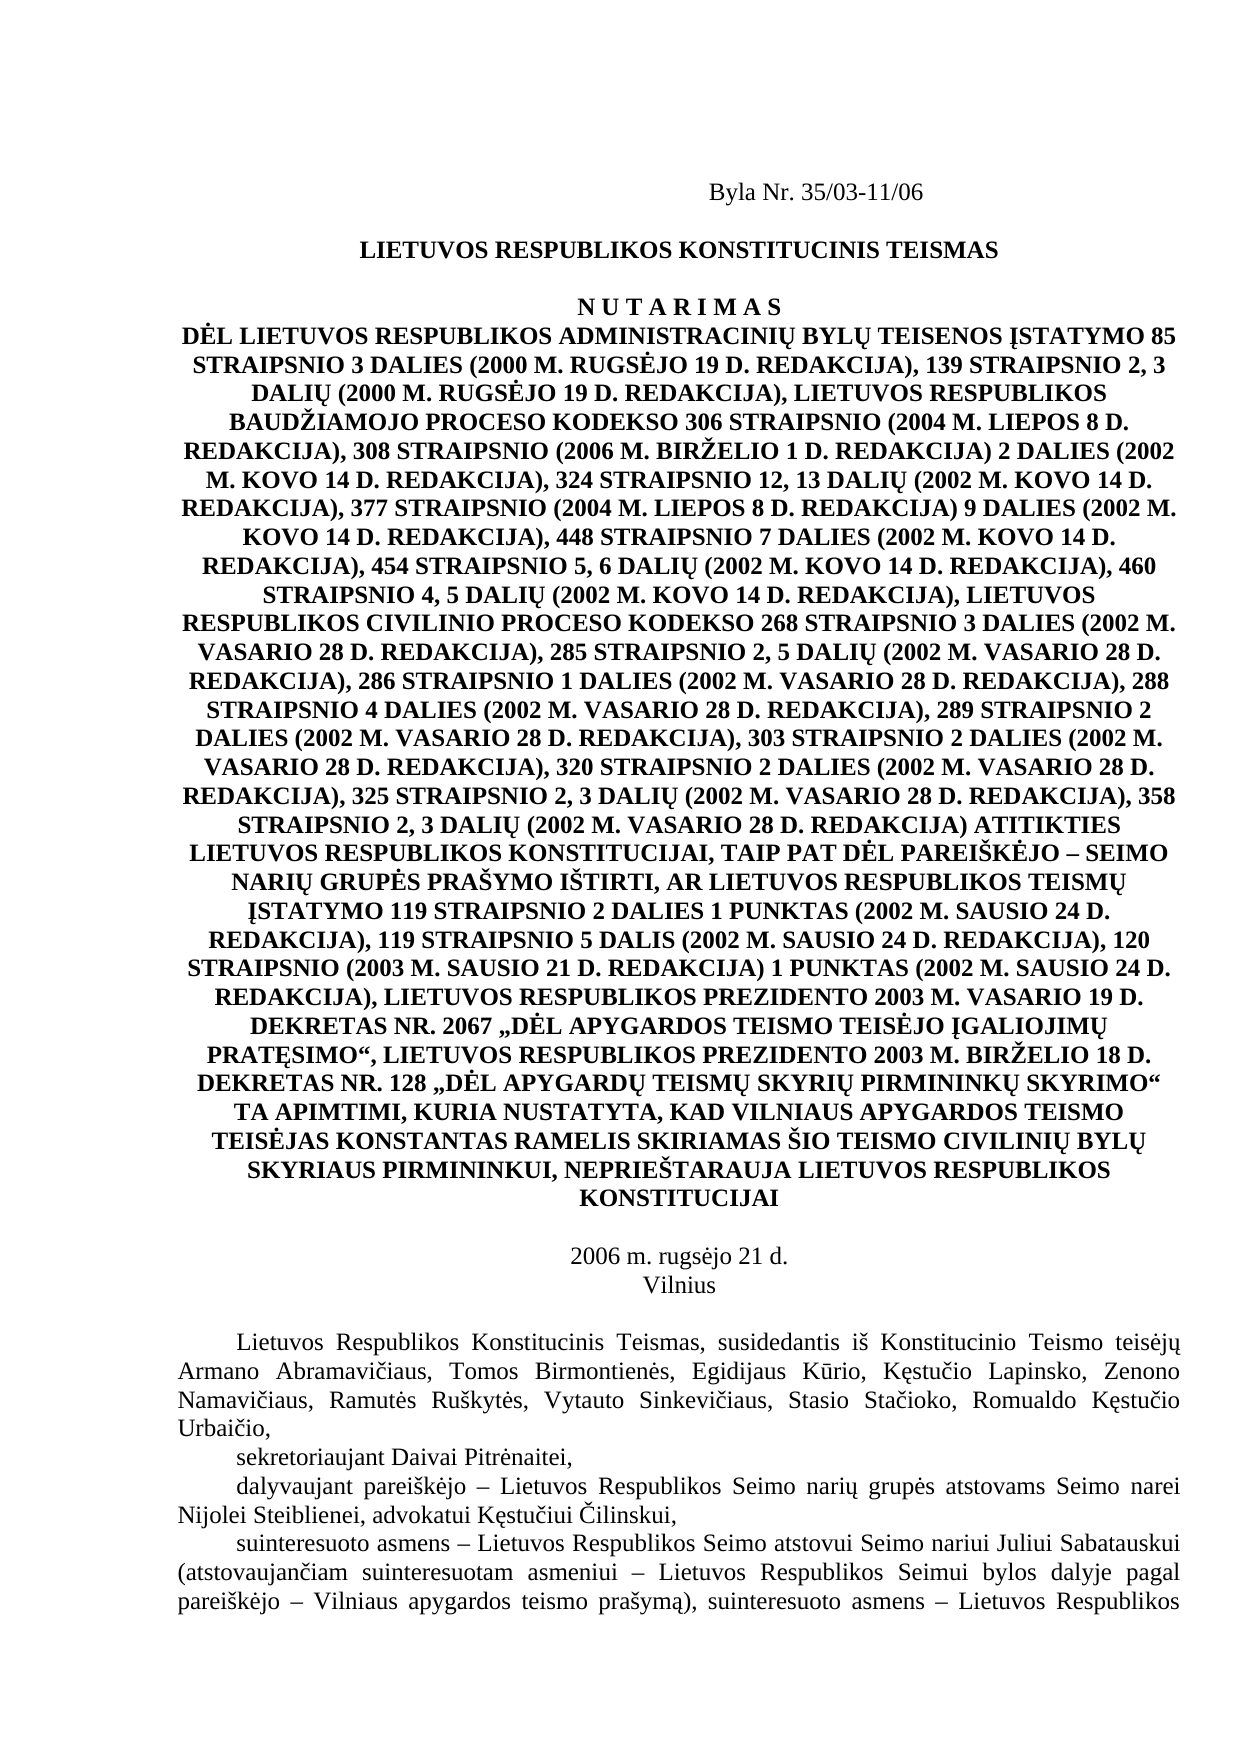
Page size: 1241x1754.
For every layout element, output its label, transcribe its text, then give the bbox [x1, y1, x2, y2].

text sekretoriaujant Daivai Pitrėnaitei, [177, 1442, 1181, 1471]
text dalyvaujant pareiškėjo – Lietuvos Respublikos Seimo narių grupės atstovams Seimo narei Nijolei Steiblienei, advokatui Kęstučiui Čilinskui, [177, 1471, 1181, 1528]
text suinteresuoto asmens – Lietuvos Respublikos Seimo atstovui Seimo nariui Juliui Sabatauskui (atstovaujančiam suinteresuotam asmeniui – Lietuvos Respublikos Seimui bylos dalyje pagal pareiškėjo – Vilniaus apygardos teismo prašymą), suinteresuoto asmens – Lietuvos Respublikos [177, 1528, 1181, 1615]
text LIETUVOS RESPUBLIKOS KONSTITUCINIS TEISMAS [177, 235, 1181, 263]
text N U T A R I M A S [177, 292, 1181, 321]
text 2006 m. rugsėjo 21 d. [177, 1241, 1181, 1270]
text Vilnius [177, 1270, 1181, 1298]
text Byla Nr. 35/03-11/06 [177, 177, 1181, 206]
text Lietuvos Respublikos Konstitucinis Teismas, susidedantis iš Konstitucinio Teismo teisėjų Armano Abramavičiaus, Tomos Birmontienės, Egidijaus Kūrio, Kęstučio Lapinsko, Zenono Namavičiaus, Ramutės Ruškytės, Vytauto Sinkevičiaus, Stasio Stačioko, Romualdo Kęstučio Urbaičio, [177, 1327, 1181, 1442]
text DĖL LIETUVOS RESPUBLIKOS ADMINISTRACINIŲ BYLŲ TEISENOS ĮSTATYMO 85 STRAIPSNIO 3 DALIES (2000 M. RUGSĖJO 19 D. REDAKCIJA), 139 STRAIPSNIO 2, 3 DALIŲ (2000 M. RUGSĖJO 19 D. REDAKCIJA), LIETUVOS RESPUBLIKOS BAUDŽIAMOJO PROCESO KODEKSO 306 STRAIPSNIO (2004 M. LIEPOS 8 D. REDAKCIJA), 308 STRAIPSNIO (2006 M. BIRŽELIO 1 D. REDAKCIJA) 2 DALIES (2002 M. KOVO 14 D. REDAKCIJA), 324 STRAIPSNIO 12, 13 DALIŲ (2002 M. KOVO 14 D. REDAKCIJA), 377 STRAIPSNIO (2004 M. LIEPOS 8 D. REDAKCIJA) 9 DALIES (2002 M. KOVO 14 D. REDAKCIJA), 448 STRAIPSNIO 7 DALIES (2002 M. KOVO 14 D. REDAKCIJA), 454 STRAIPSNIO 5, 6 DALIŲ (2002 M. KOVO 14 D. REDAKCIJA), 460 STRAIPSNIO 4, 5 DALIŲ (2002 M. KOVO 14 D. REDAKCIJA), LIETUVOS RESPUBLIKOS CIVILINIO PROCESO KODEKSO 268 STRAIPSNIO 3 DALIES (2002 M. VASARIO 28 D. REDAKCIJA), 285 STRAIPSNIO 2, 5 DALIŲ (2002 M. VASARIO 28 D. REDAKCIJA), 286 STRAIPSNIO 1 DALIES (2002 M. VASARIO 28 D. REDAKCIJA), 288 STRAIPSNIO 4 DALIES (2002 M. VASARIO 28 D. REDAKCIJA), 289 STRAIPSNIO 2 DALIES (2002 M. VASARIO 28 D. REDAKCIJA), 303 STRAIPSNIO 2 DALIES (2002 M. VASARIO 28 D. REDAKCIJA), 320 STRAIPSNIO 2 DALIES (2002 M. VASARIO 28 D. REDAKCIJA), 325 STRAIPSNIO 2, 3 DALIŲ (2002 M. VASARIO 28 D. REDAKCIJA), 358 STRAIPSNIO 2, 3 DALIŲ (2002 M. VASARIO 28 D. REDAKCIJA) ATITIKTIES LIETUVOS RESPUBLIKOS KONSTITUCIJAI, TAIP PAT DĖL PAREIŠKĖJO – SEIMO NARIŲ GRUPĖS PRAŠYMO IŠTIRTI, AR LIETUVOS RESPUBLIKOS TEISMŲ ĮSTATYMO 119 STRAIPSNIO 2 DALIES 1 PUNKTAS (2002 M. SAUSIO 24 D. REDAKCIJA), 119 STRAIPSNIO 5 DALIS (2002 M. SAUSIO 24 D. REDAKCIJA), 120 STRAIPSNIO (2003 M. SAUSIO 21 D. REDAKCIJA) 1 PUNKTAS (2002 M. SAUSIO 24 D. REDAKCIJA), LIETUVOS RESPUBLIKOS PREZIDENTO 2003 M. VASARIO 19 D. DEKRETAS NR. 2067 „DĖL APYGARDOS TEISMO TEISĖJO ĮGALIOJIMŲ PRATĘSIMO“, LIETUVOS RESPUBLIKOS PREZIDENTO 2003 M. BIRŽELIO 18 D. DEKRETAS NR. 128 „DĖL APYGARDŲ TEISMŲ SKYRIŲ PIRMININKŲ SKYRIMO“ TA APIMTIMI, KURIA NUSTATYTA, KAD VILNIAUS APYGARDOS TEISMO TEISĖJAS KONSTANTAS RAMELIS SKIRIAMAS ŠIO TEISMO CIVILINIŲ BYLŲ SKYRIAUS PIRMININKUI, NEPRIEŠTARAUJA LIETUVOS RESPUBLIKOS KONSTITUCIJAI [177, 321, 1181, 1212]
